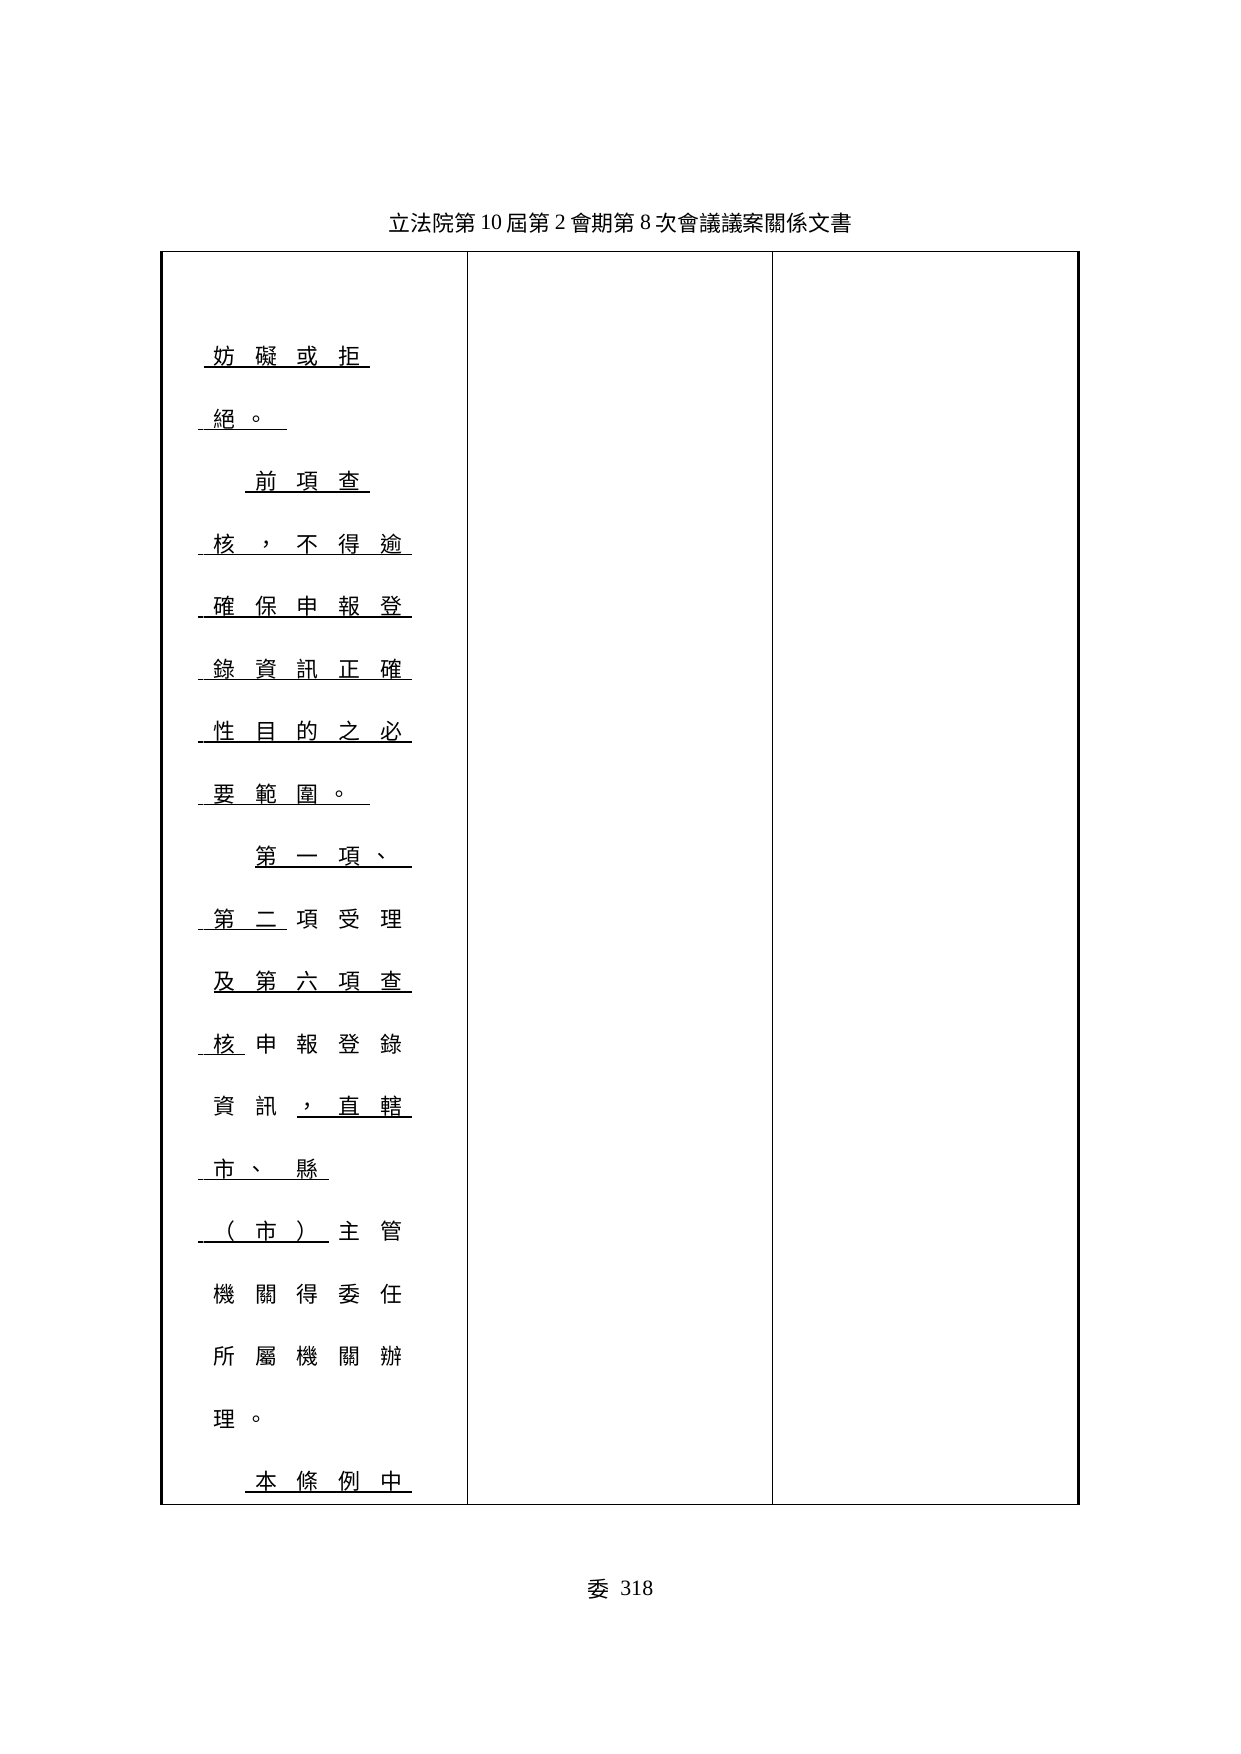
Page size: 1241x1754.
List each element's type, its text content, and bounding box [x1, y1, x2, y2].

table_cell [468, 252, 772, 1504]
table_cell [773, 252, 1077, 1504]
table_cell 妨礙或拒絕。 前項查核，不得逾確保申報登錄資訊正確性目的之必要範圍。 第一項、第二項受理及第六項查核申報登錄資訊，直轄市、縣（市）主管機關得委任所屬機關辦理。 本條例中 [163, 252, 467, 1504]
